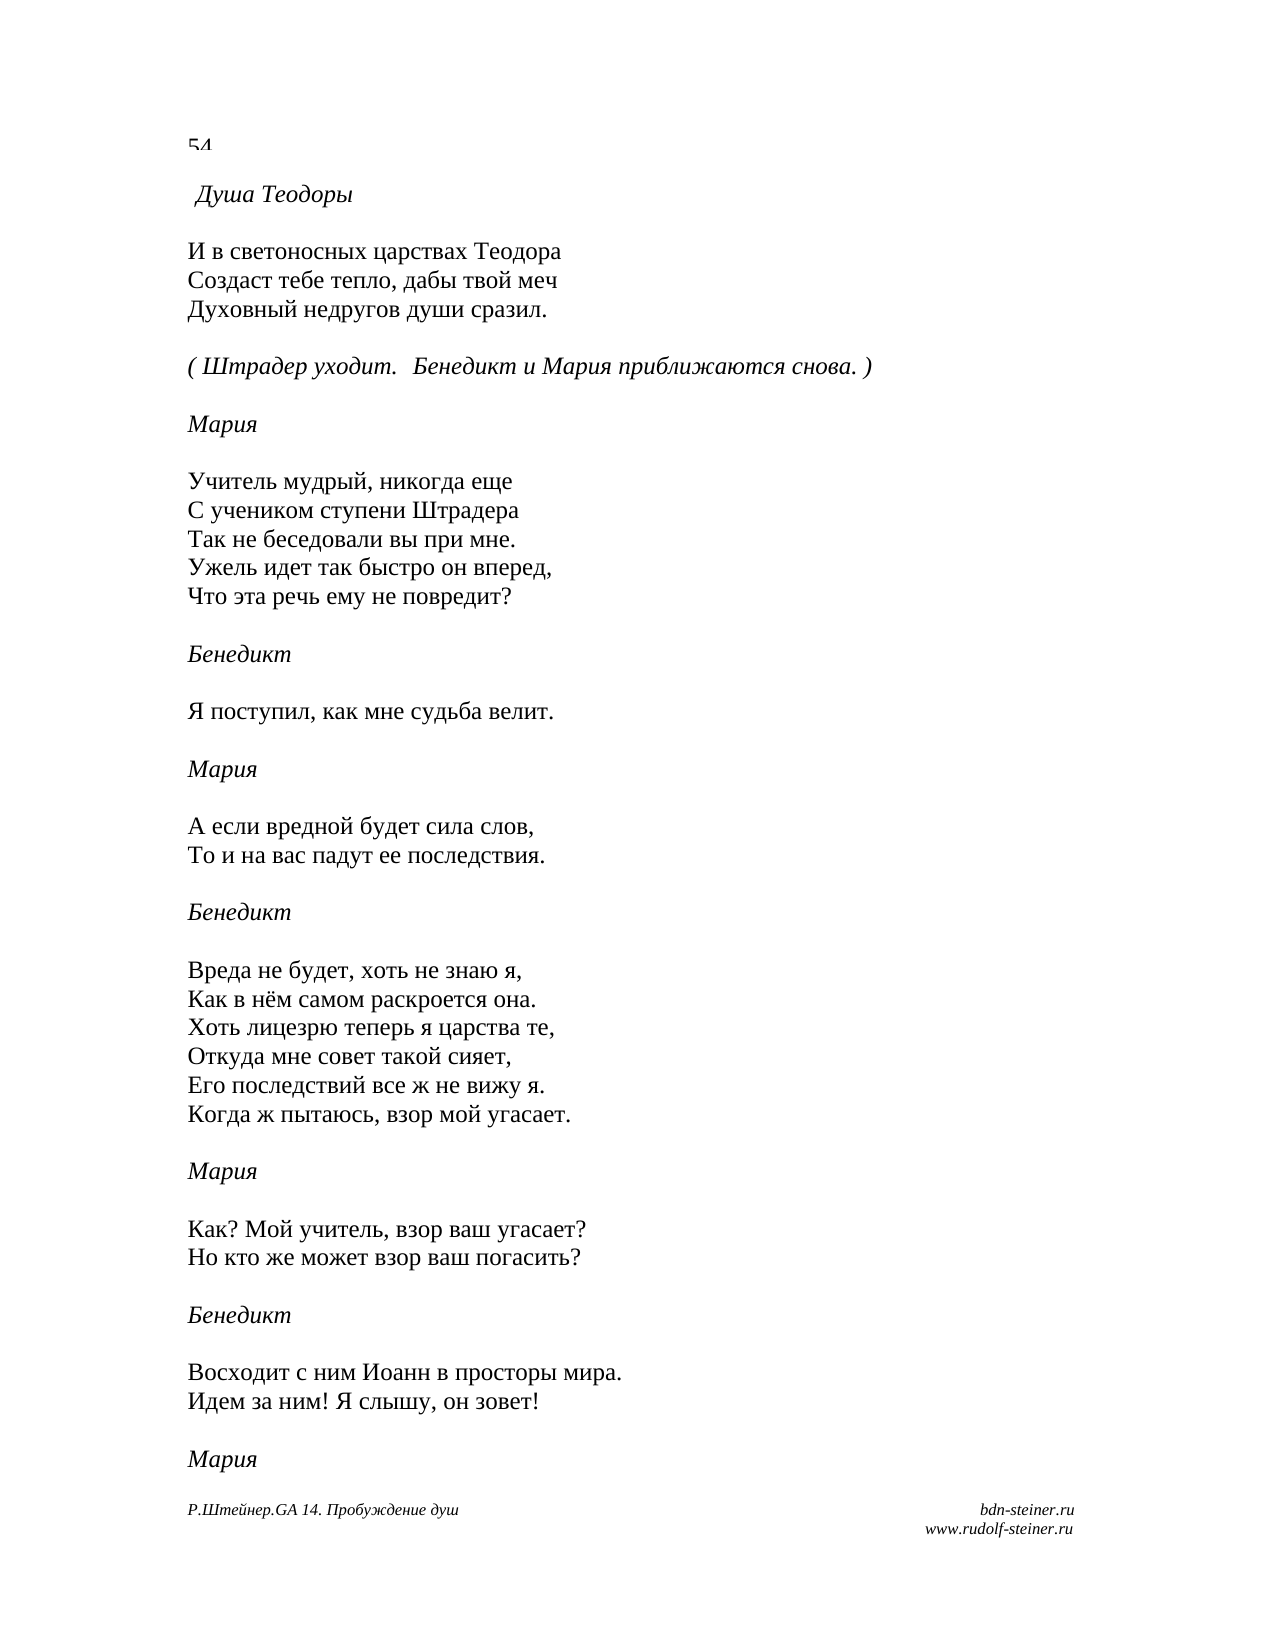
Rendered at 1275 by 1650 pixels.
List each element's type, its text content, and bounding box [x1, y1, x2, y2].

text Бенедикт [187, 639, 1087, 667]
text Мария [187, 1156, 1087, 1185]
text Вреда не будет, хоть не знаю я, Как в нём самом раскроется она. Хоть лицезрю теперь я царства те, Откуда мне совет такой сияет, Его последствий все ж не вижу я. Когда ж пытаюсь, взор мой угасает. [187, 955, 1087, 1127]
text Восходит с ним Иоанн в просторы мира. Идем за ним! Я слышу, он зовет! [187, 1357, 1087, 1415]
text А если вредной будет сила слов, То и на вас падут ее последствия. [187, 811, 1087, 869]
text ( Штрадер уходит. Бенедикт и Мария приближаются снова. ) [187, 351, 1087, 380]
text Как? Мой учитель, взор ваш угасает? Но кто же может взор ваш погасить? [187, 1214, 1087, 1271]
text Мария [187, 754, 1087, 782]
text Я поступил, как мне судьба велит. [187, 696, 1087, 725]
text Душа Теодоры [187, 179, 1087, 207]
text Бенедикт [187, 1300, 1087, 1329]
text И в светоносных царствах Теодора Создаст тебе тепло, дабы твой меч Духовный недругов души сразил. [187, 236, 1087, 322]
text Мария [187, 1444, 1087, 1472]
text Мария [187, 409, 1087, 437]
text Учитель мудрый, никогда еще С учеником ступени Штрадера Так не беседовали вы при мне. Ужель идет так быстро он вперед, Что эта речь ему не повредит? [187, 466, 1087, 610]
text Бенедикт [187, 897, 1087, 926]
